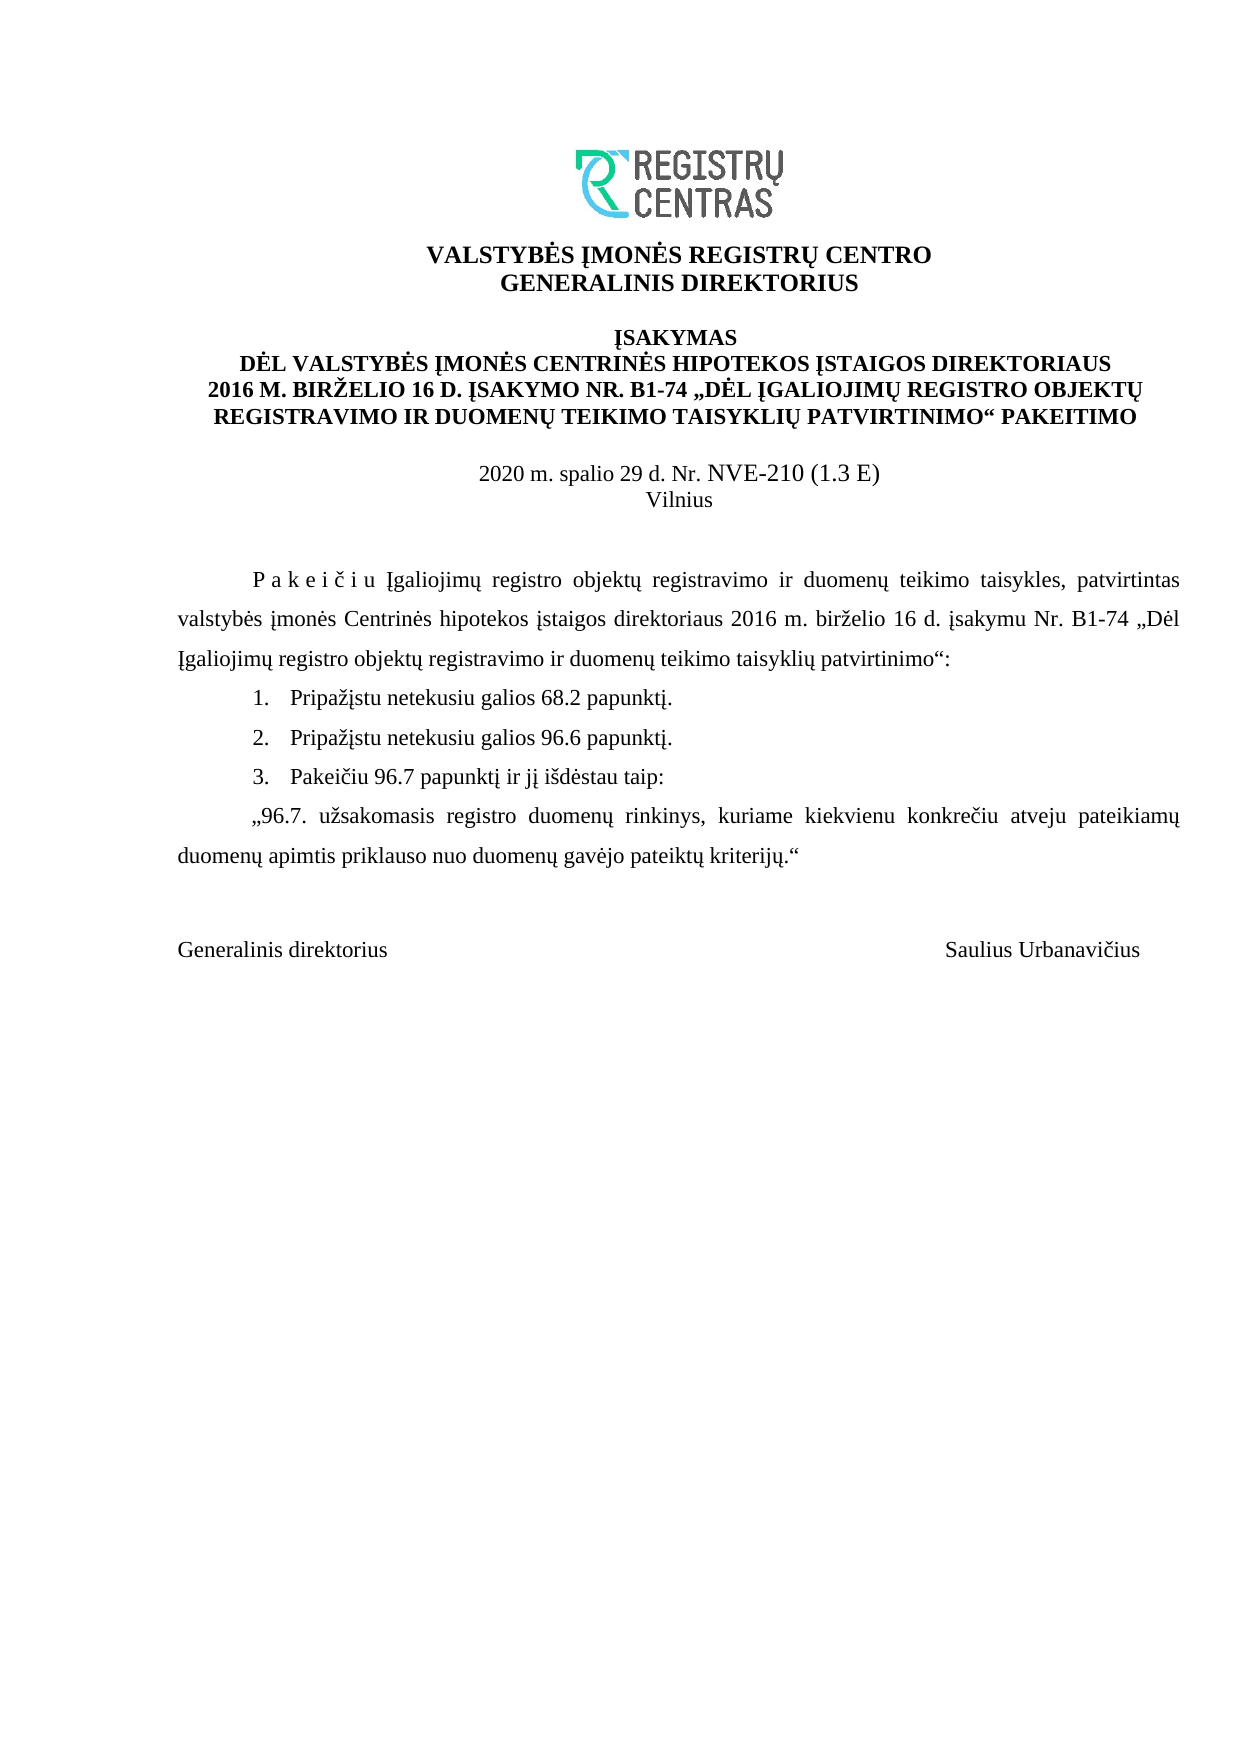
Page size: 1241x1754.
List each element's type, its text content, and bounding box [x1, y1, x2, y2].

text 3. Pakeičiu 96.7 papunktį ir jį išdėstau taip: [252, 763, 1181, 789]
text Generalinis direktorius Saulius Urbanavičius [177, 937, 1193, 963]
text 2020 m. spalio 29 d. Nr. NVE-210 (1.3 E) [177, 458, 1181, 487]
text GENERALINIS DIREKTORIUS [177, 268, 1181, 297]
text VALSTYBĖS ĮMONĖS REGISTRŲ CENTRO [177, 240, 1181, 268]
text „96.7. užsakomasis registro duomenų rinkinys, kuriame kiekvienu konkrečiu atveju pateikiamų duomenų apimtis priklauso nuo duomenų gavėjo pateiktų kriterijų.“ [177, 802, 1181, 868]
text 1. Pripažįstu netekusiu galios 68.2 papunktį. [252, 684, 1181, 710]
text DĖL VALSTYBĖS ĮMONĖS CENTRINĖS HIPOTEKOS ĮSTAIGOS DIREKTORIAUS 2016 M. BIRŽELIO 16 D. ĮSAKYMO NR. B1-74 „DĖL ĮGALIOJIMŲ REGISTRO OBJEKTŲ REGISTRAVIMO IR DUOMENŲ TEIKIMO TAISYKLIŲ PATVIRTINIMO“ PAKEITIMO [170, 350, 1181, 429]
text ĮSAKYMAS [170, 324, 1181, 350]
text 2. Pripažįstu netekusiu galios 96.6 papunktį. [252, 723, 1181, 750]
text Vilnius [177, 487, 1181, 513]
text Pakeičiu Įgaliojimų registro objektų registravimo ir duomenų teikimo taisykles, patvirtintas valstybės įmonės Centrinės hipotekos įstaigos direktoriaus 2016 m. birželio 16 d. įsakymu Nr. B1-74 „Dėl Įgaliojimų registro objektų registravimo ir duomenų teikimo taisyklių patvirtinimo“: [177, 566, 1181, 671]
